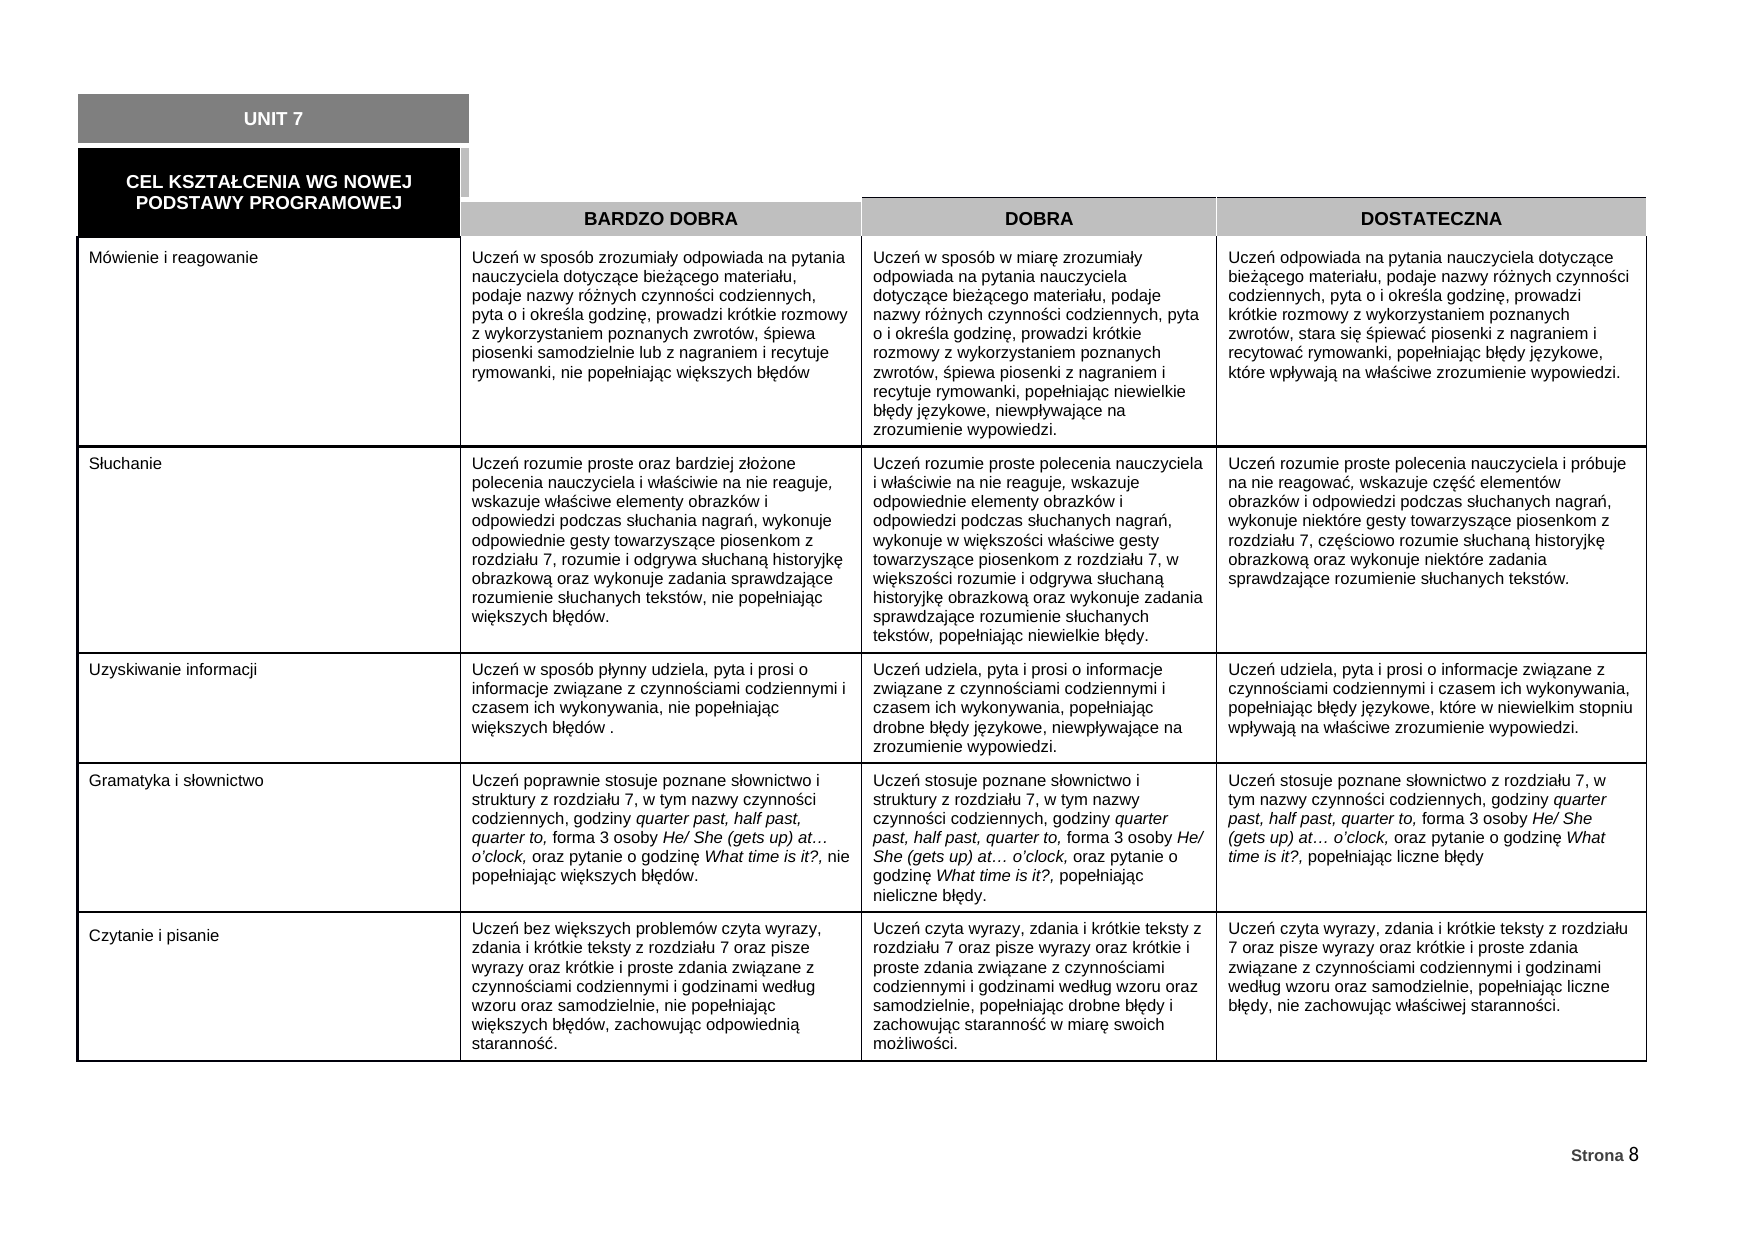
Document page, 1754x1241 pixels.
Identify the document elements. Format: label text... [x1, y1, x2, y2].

table_cell Uczeń odpowiada na pytania nauczyciela dotyczące bieżącego materiału, podaje nazwy różnych czynności codziennych, pyta o i określa godzinę, prowadzi krótkie rozmowy z wykorzystaniem poznanych zwrotów, stara się śpiewać piosenki z nagraniem i recytować rymowanki, popełniając błędy językowe, które wpływają na właściwe zrozumienie wypowiedzi. [1217, 241, 1646, 445]
table_cell Uczeń bez większych problemów czyta wyrazy, zdania i krótkie teksty z rozdziału 7 oraz pisze wyrazy oraz krótkie i proste zdania związane z czynnościami codziennymi i godzinami według wzoru oraz samodzielnie, nie popełniając większych błędów, zachowując odpowiednią staranność. [461, 913, 861, 1059]
table_cell Uczeń udziela, pyta i prosi o informacje związane z czynnościami codziennymi i czasem ich wykonywania, popełniając błędy językowe, które w niewielkim stopniu wpływają na właściwe zrozumienie wypowiedzi. [1217, 654, 1646, 762]
table_cell Uczeń czyta wyrazy, zdania i krótkie teksty z rozdziału 7 oraz pisze wyrazy oraz krótkie i proste zdania związane z czynnościami codziennymi i godzinami według wzoru oraz samodzielnie, popełniając drobne błędy i zachowując staranność w miarę swoich możliwości. [862, 913, 1216, 1059]
table_cell [470, 143, 1646, 197]
table_cell DOBRA [862, 198, 1216, 236]
table_cell CEL KSZTAŁCENIA WG NOWEJ PODSTAWY PROGRAMOWEJ [78, 148, 460, 236]
table_cell Uczeń stosuje poznane słownictwo z rozdziału 7, w tym nazwy czynności codziennych, godziny quarter past, half past, quarter to, forma 3 osoby He/ She (gets up) at… o’clock, oraz pytanie o godzinę What time is it?, popełniając liczne błędy [1217, 764, 1646, 911]
table_cell BARDZO DOBRA [461, 202, 861, 236]
table_cell Uczeń rozumie proste polecenia nauczyciela i właściwie na nie reaguje, wskazuje odpowiednie elementy obrazków i odpowiedzi podczas słuchanych nagrań, wykonuje w większości właściwe gesty towarzyszące piosenkom z rozdziału 7, w większości rozumie i odgrywa słuchaną historyjkę obrazkową oraz wykonuje zadania sprawdzające rozumienie słuchanych tekstów, popełniając niewielkie błędy. [862, 448, 1216, 652]
table_header UNIT 7 [78, 94, 469, 143]
table_header [470, 89, 1646, 143]
table_cell Uczeń rozumie proste oraz bardziej złożone polecenia nauczyciela i właściwie na nie reaguje, wskazuje właściwe elementy obrazków i odpowiedzi podczas słuchania nagrań, wykonuje odpowiednie gesty towarzyszące piosenkom z rozdziału 7, rozumie i odgrywa słuchaną historyjkę obrazkową oraz wykonuje zadania sprawdzające rozumienie słuchanych tekstów, nie popełniając większych błędów. [461, 448, 861, 652]
table_cell Uczeń w sposób zrozumiały odpowiada na pytania nauczyciela dotyczące bieżącego materiału, podaje nazwy różnych czynności codziennych, pyta o i określa godzinę, prowadzi krótkie rozmowy z wykorzystaniem poznanych zwrotów, śpiewa piosenki samodzielnie lub z nagraniem i recytuje rymowanki, nie popełniając większych błędów [461, 241, 861, 445]
table_cell Gramatyka i słownictwo [79, 764, 460, 911]
table_cell DOSTATECZNA [1217, 198, 1646, 236]
table_cell Mówienie i reagowanie [79, 238, 460, 445]
table_cell Uczeń stosuje poznane słownictwo i struktury z rozdziału 7, w tym nazwy czynności codziennych, godziny quarter past, half past, quarter to, forma 3 osoby He/ She (gets up) at… o’clock, oraz pytanie o godzinę What time is it?, popełniając nieliczne błędy. [862, 764, 1216, 911]
table_cell Uczeń czyta wyrazy, zdania i krótkie teksty z rozdziału 7 oraz pisze wyrazy oraz krótkie i proste zdania związane z czynnościami codziennymi i godzinami według wzoru oraz samodzielnie, popełniając liczne błędy, nie zachowując właściwej staranności. [1217, 913, 1646, 1059]
table_cell OCENA [461, 148, 469, 197]
table_cell Uczeń w sposób w miarę zrozumiały odpowiada na pytania nauczyciela dotyczące bieżącego materiału, podaje nazwy różnych czynności codziennych, pyta o i określa godzinę, prowadzi krótkie rozmowy z wykorzystaniem poznanych zwrotów, śpiewa piosenki z nagraniem i recytuje rymowanki, popełniając niewielkie błędy językowe, niewpływające na zrozumienie wypowiedzi. [862, 241, 1216, 445]
table_cell Uczeń poprawnie stosuje poznane słownictwo i struktury z rozdziału 7, w tym nazwy czynności codziennych, godziny quarter past, half past, quarter to, forma 3 osoby He/ She (gets up) at… o’clock, oraz pytanie o godzinę What time is it?, nie popełniając większych błędów. [461, 764, 861, 911]
table_cell Uczeń udziela, pyta i prosi o informacje związane z czynnościami codziennymi i czasem ich wykonywania, popełniając drobne błędy językowe, niewpływające na zrozumienie wypowiedzi. [862, 654, 1216, 762]
table_cell Czytanie i pisanie [79, 913, 460, 1059]
table_cell Uczeń w sposób płynny udziela, pyta i prosi o informacje związane z czynnościami codziennymi i czasem ich wykonywania, nie popełniając większych błędów . [461, 654, 861, 762]
table_cell Słuchanie [79, 448, 460, 652]
table_cell Uczeń rozumie proste polecenia nauczyciela i próbuje na nie reagować, wskazuje część elementów obrazków i odpowiedzi podczas słuchanych nagrań, wykonuje niektóre gesty towarzyszące piosenkom z rozdziału 7, częściowo rozumie słuchaną historyjkę obrazkową oraz wykonuje niektóre zadania sprawdzające rozumienie słuchanych tekstów. [1217, 448, 1646, 652]
table_cell Uzyskiwanie informacji [79, 654, 460, 762]
